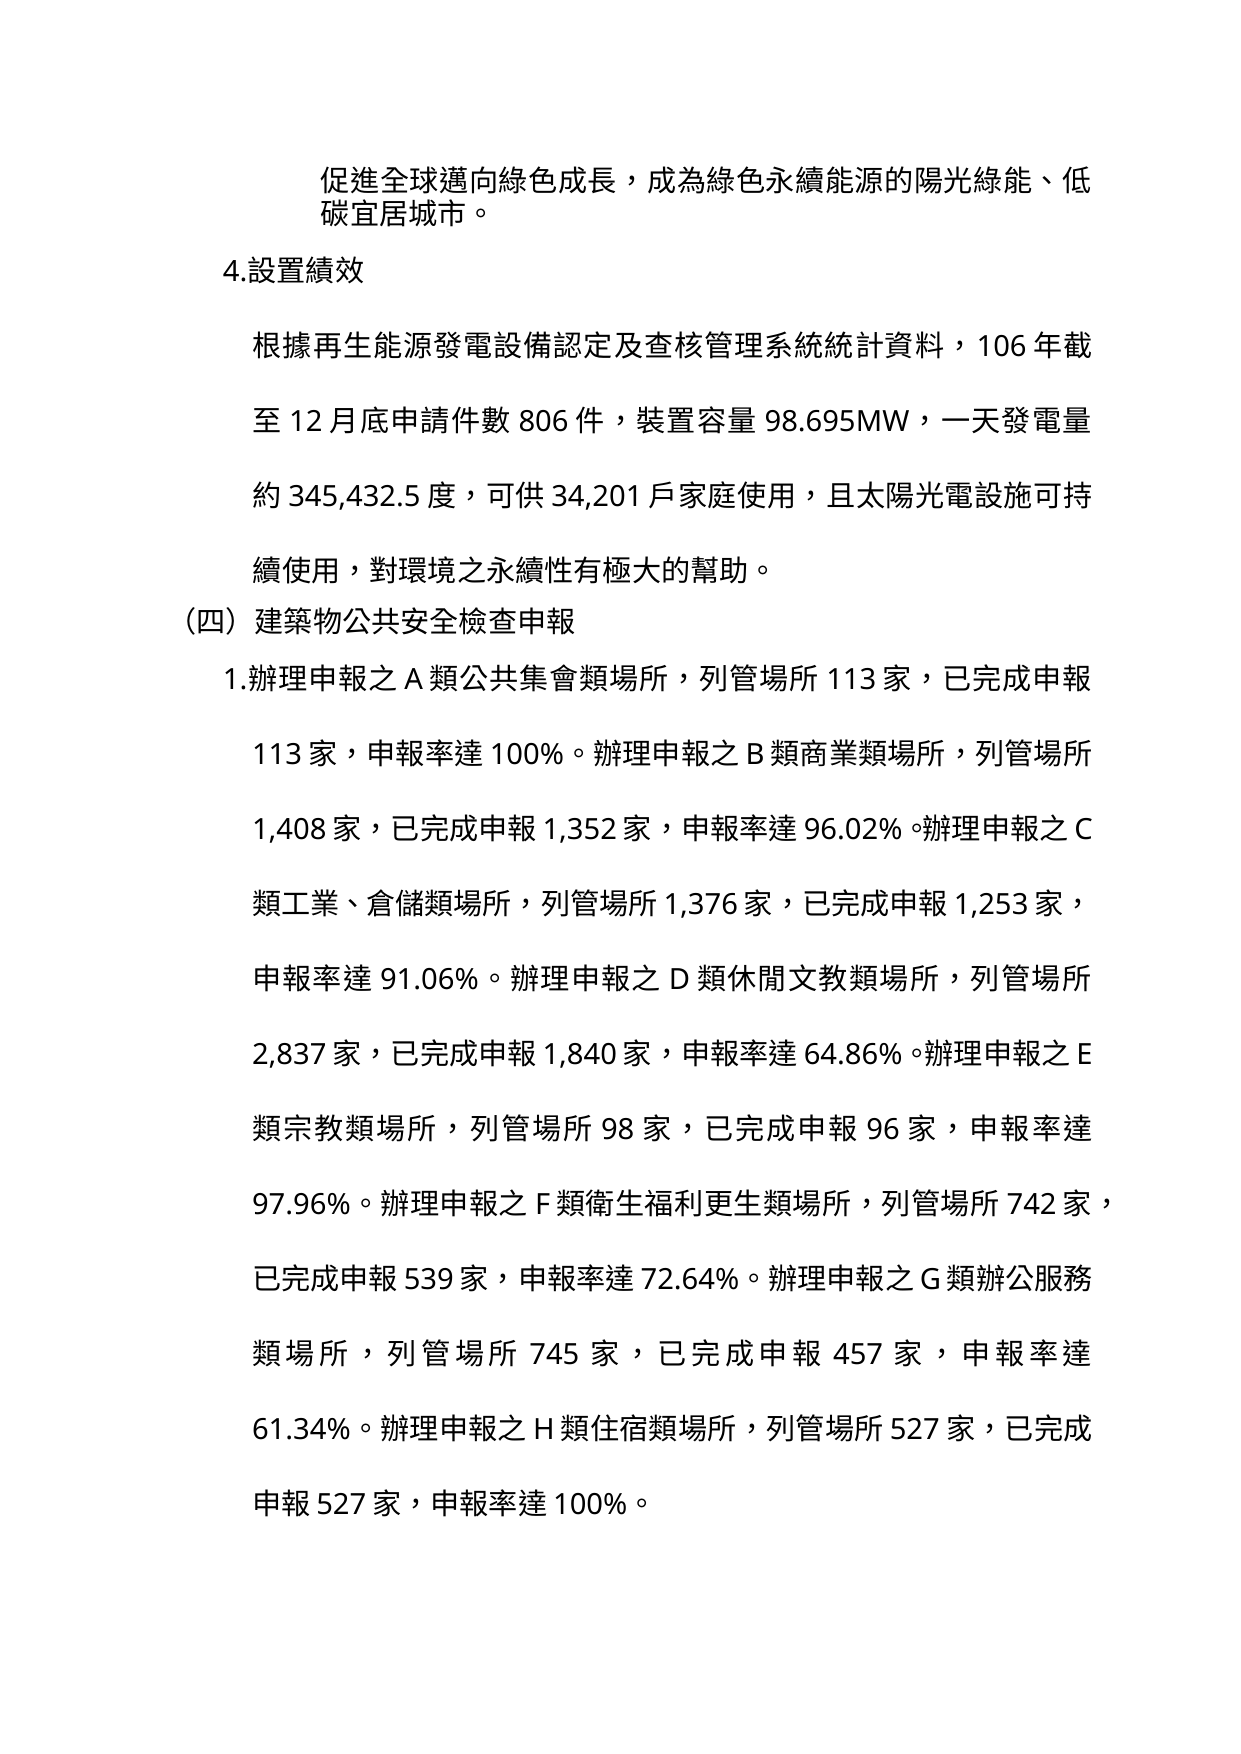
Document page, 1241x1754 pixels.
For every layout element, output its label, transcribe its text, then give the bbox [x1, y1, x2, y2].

text 1.辦理申報之A類公共集會類場所，列管場所113家，已完成申報113家，申報率達100%。辦理申報之B類商業類場所，列管場所1,408家，已完成申報1,352家，申報率達96.02%。辦理申報之C類工業、倉儲類場所，列管場所1,376家，已完成申報1,253家，申報率達91.06%。辦理申報之D類休閒文教類場所，列管場所2,837家，已完成申報1,840家，申報率達64.86%。辦理申報之E類宗教類場所，列管場所98家，已完成申報96家，申報率達97.96%。辦理申報之F類衛生福利更生類場所，列管場所742家，已完成申報539家，申報率達72.64%。辦理申報之G類辦公服務類場所，列管場所745家，已完成申報457家，申報率達61.34%。辦理申報之H類住宿類場所，列管場所527家，已完成申報527家，申報率達100%。 [223, 639, 1092, 1539]
text （7）辦理「高雄市太陽光電政策與法規推動說明會」共3場及2017高雄國際綠建築暨建材大展，藉以鼓勵低碳能源轉型，促進全球邁向綠色成長，成為綠色永續能源的陽光綠能、低碳宜居城市。 [248, 164, 1092, 231]
text 根據再生能源發電設備認定及查核管理系統統計資料，106年截至12月底申請件數806件，裝置容量98.695MW，一天發電量約345,432.5度，可供34,201戶家庭使用，且太陽光電設施可持續使用，對環境之永續性有極大的幫助。 [253, 306, 1092, 606]
text 4.設置績效 [223, 231, 1092, 306]
text （四）建築物公共安全檢查申報 [148, 606, 1092, 639]
